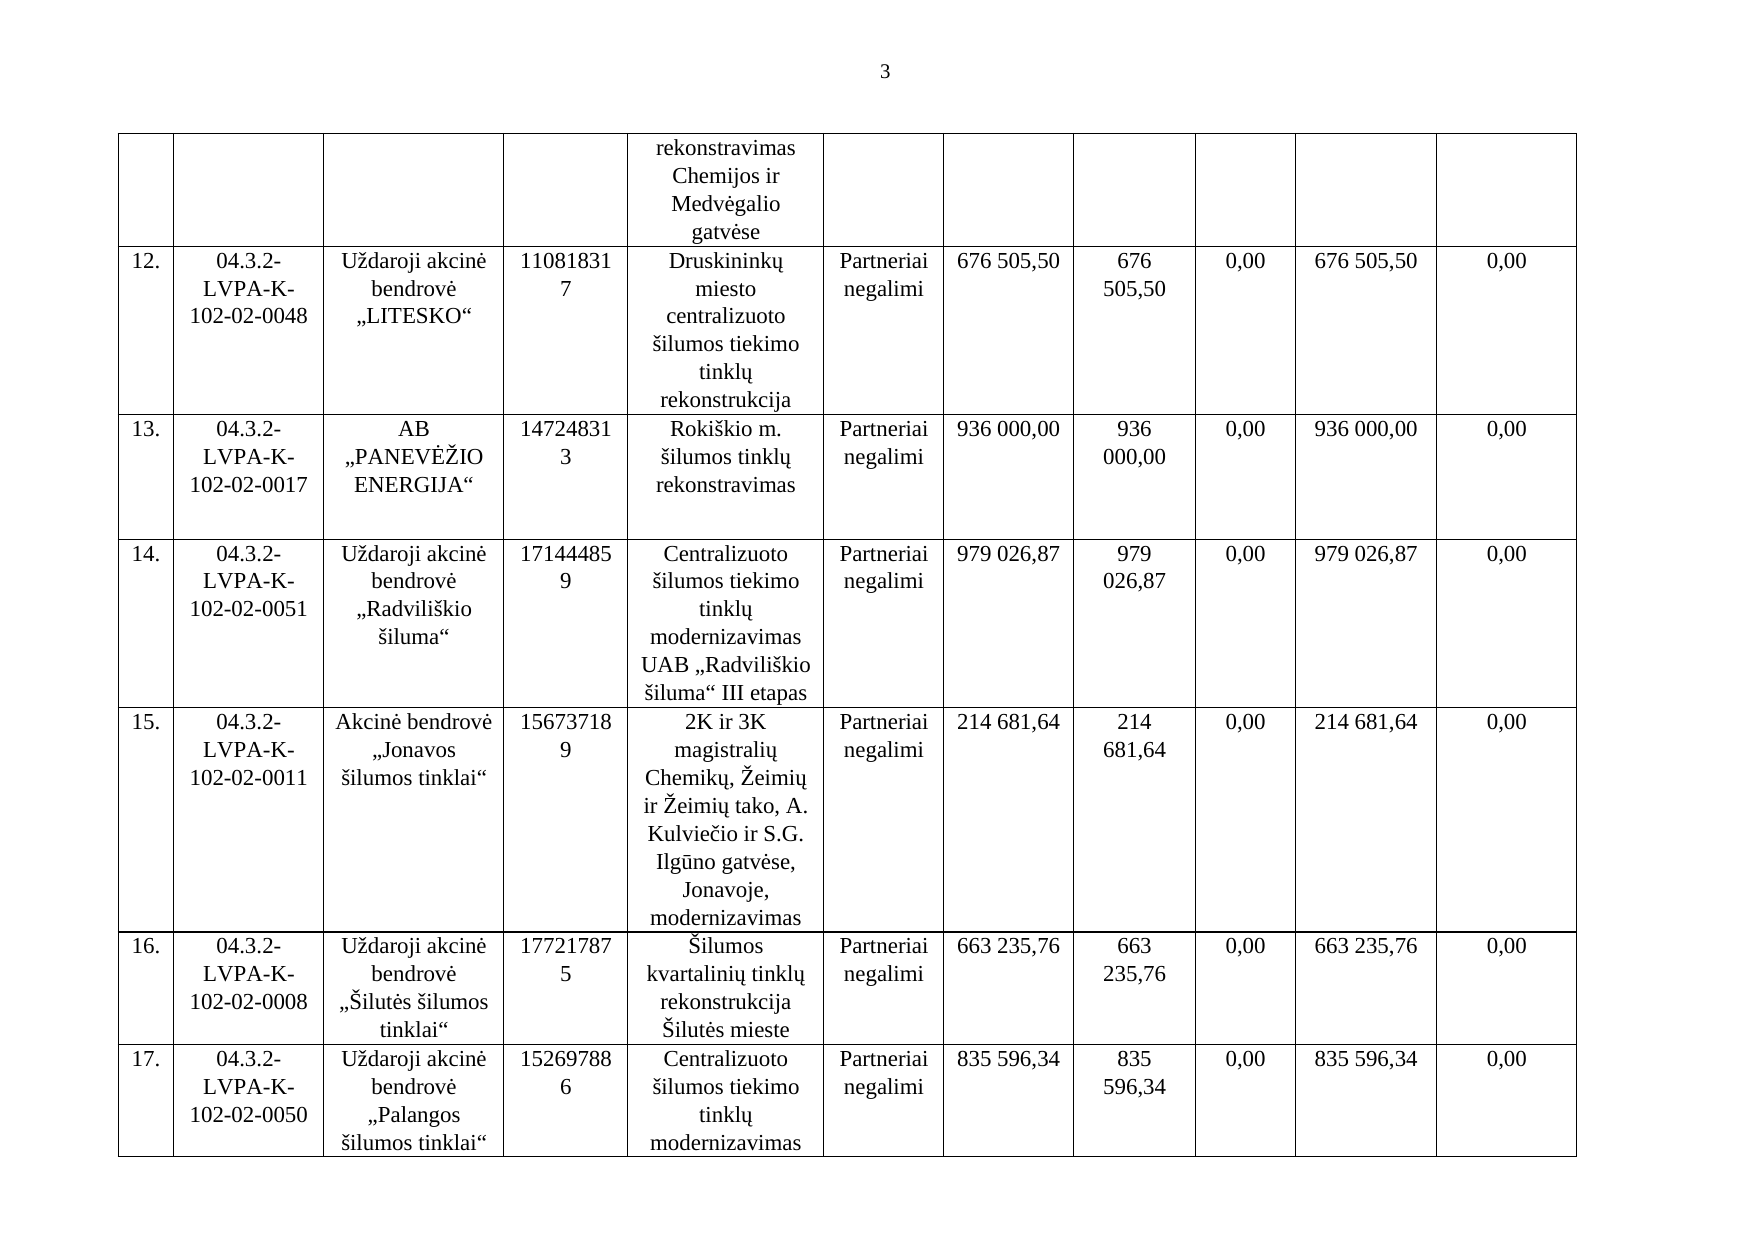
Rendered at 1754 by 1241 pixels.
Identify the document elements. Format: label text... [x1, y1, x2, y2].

table_cell 0,00 [1437, 933, 1576, 1044]
table_cell [324, 134, 503, 246]
table_cell Partneriai negalimi [824, 708, 943, 931]
table_cell 0,00 [1196, 933, 1295, 1044]
table_cell 0,00 [1437, 708, 1576, 931]
table_cell Partneriai negalimi [824, 1045, 943, 1156]
table_cell 0,00 [1196, 247, 1295, 414]
table_cell Uždaroji akcinė bendrovė „Radviliškio šiluma“ [324, 540, 503, 707]
table_cell 110818317 [504, 247, 627, 414]
table_cell Druskininkų miesto centralizuoto šilumos tiekimo tinklų rekonstrukcija [628, 247, 823, 414]
table_cell 17. [119, 1045, 173, 1156]
table_cell 663 235,76 [944, 933, 1073, 1044]
table_cell 663 235,76 [1296, 933, 1436, 1044]
table_cell 04.3.2-LVPA-K-102-02-0051 [174, 540, 323, 707]
table_cell [824, 134, 943, 246]
table_cell Partneriai negalimi [824, 933, 943, 1044]
table_cell 152697886 [504, 1045, 627, 1156]
table_cell 214 681,64 [1296, 708, 1436, 931]
table_cell Partneriai negalimi [824, 415, 943, 538]
table_cell 0,00 [1196, 708, 1295, 931]
table_cell 936 000,00 [944, 415, 1073, 538]
table_cell Partneriai negalimi [824, 540, 943, 707]
table_cell [1296, 134, 1436, 246]
table_cell 979 026,87 [1074, 540, 1195, 707]
table_cell 676 505,50 [1074, 247, 1195, 414]
table_cell 0,00 [1196, 540, 1295, 707]
table_cell [119, 134, 173, 246]
table_cell 14. [119, 540, 173, 707]
table_cell 0,00 [1437, 415, 1576, 538]
table_cell [174, 134, 323, 246]
table_cell 663 235,76 [1074, 933, 1195, 1044]
table_cell 936 000,00 [1074, 415, 1195, 538]
table_cell 835 596,34 [1296, 1045, 1436, 1156]
table_cell 214 681,64 [944, 708, 1073, 931]
table_cell 0,00 [1437, 247, 1576, 414]
table_cell 156737189 [504, 708, 627, 931]
table_cell Uždaroji akcinė bendrovė „Šilutės šilumos tinklai“ [324, 933, 503, 1044]
table_cell rekonstravimas Chemijos ir Medvėgalio gatvėse [628, 134, 823, 246]
table_cell AB „PANEVĖŽIO ENERGIJA“ [324, 415, 503, 538]
table_cell 04.3.2-LVPA-K-102-02-0011 [174, 708, 323, 931]
table_cell 2K ir 3K magistralių Chemikų, Žeimių ir Žeimių tako, A. Kulviečio ir S.G. Ilgūno gatvėse, Jonavoje, modernizavimas [628, 708, 823, 931]
table_cell 0,00 [1196, 1045, 1295, 1156]
table_cell 214 681,64 [1074, 708, 1195, 931]
table_cell Centralizuoto šilumos tiekimo tinklų modernizavimas [628, 1045, 823, 1156]
table_cell 0,00 [1437, 1045, 1576, 1156]
table_cell 0,00 [1196, 415, 1295, 538]
table_cell Uždaroji akcinė bendrovė „Palangos šilumos tinklai“ [324, 1045, 503, 1156]
table_cell Akcinė bendrovė „Jonavos šilumos tinklai“ [324, 708, 503, 931]
table_cell 0,00 [1437, 540, 1576, 707]
table_cell Rokiškio m. šilumos tinklų rekonstravimas [628, 415, 823, 538]
table_cell 16. [119, 933, 173, 1044]
table_cell 936 000,00 [1296, 415, 1436, 538]
table_cell 171444859 [504, 540, 627, 707]
table_cell [504, 134, 627, 246]
table_cell Uždaroji akcinė bendrovė „LITESKO“ [324, 247, 503, 414]
table_cell Centralizuoto šilumos tiekimo tinklų modernizavimas UAB „Radviliškio šiluma“ III etapas [628, 540, 823, 707]
table_cell 04.3.2-LVPA-K-102-02-0048 [174, 247, 323, 414]
table_cell 04.3.2-LVPA-K-102-02-0017 [174, 415, 323, 538]
table_cell [1196, 134, 1295, 246]
table_cell 979 026,87 [1296, 540, 1436, 707]
table_cell 15. [119, 708, 173, 931]
table_cell 835 596,34 [1074, 1045, 1195, 1156]
table_cell [944, 134, 1073, 246]
table_cell [1074, 134, 1195, 246]
table_cell 04.3.2-LVPA-K-102-02-0050 [174, 1045, 323, 1156]
table_cell 835 596,34 [944, 1045, 1073, 1156]
table_cell 979 026,87 [944, 540, 1073, 707]
table_cell 147248313 [504, 415, 627, 538]
table_cell 676 505,50 [944, 247, 1073, 414]
table_cell 13. [119, 415, 173, 538]
table_cell 12. [119, 247, 173, 414]
table_cell 676 505,50 [1296, 247, 1436, 414]
table_cell Šilumos kvartalinių tinklų rekonstrukcija Šilutės mieste [628, 933, 823, 1044]
table_cell [1437, 134, 1576, 246]
table_cell 177217875 [504, 933, 627, 1044]
table_cell 04.3.2-LVPA-K-102-02-0008 [174, 933, 323, 1044]
table_cell Partneriai negalimi [824, 247, 943, 414]
